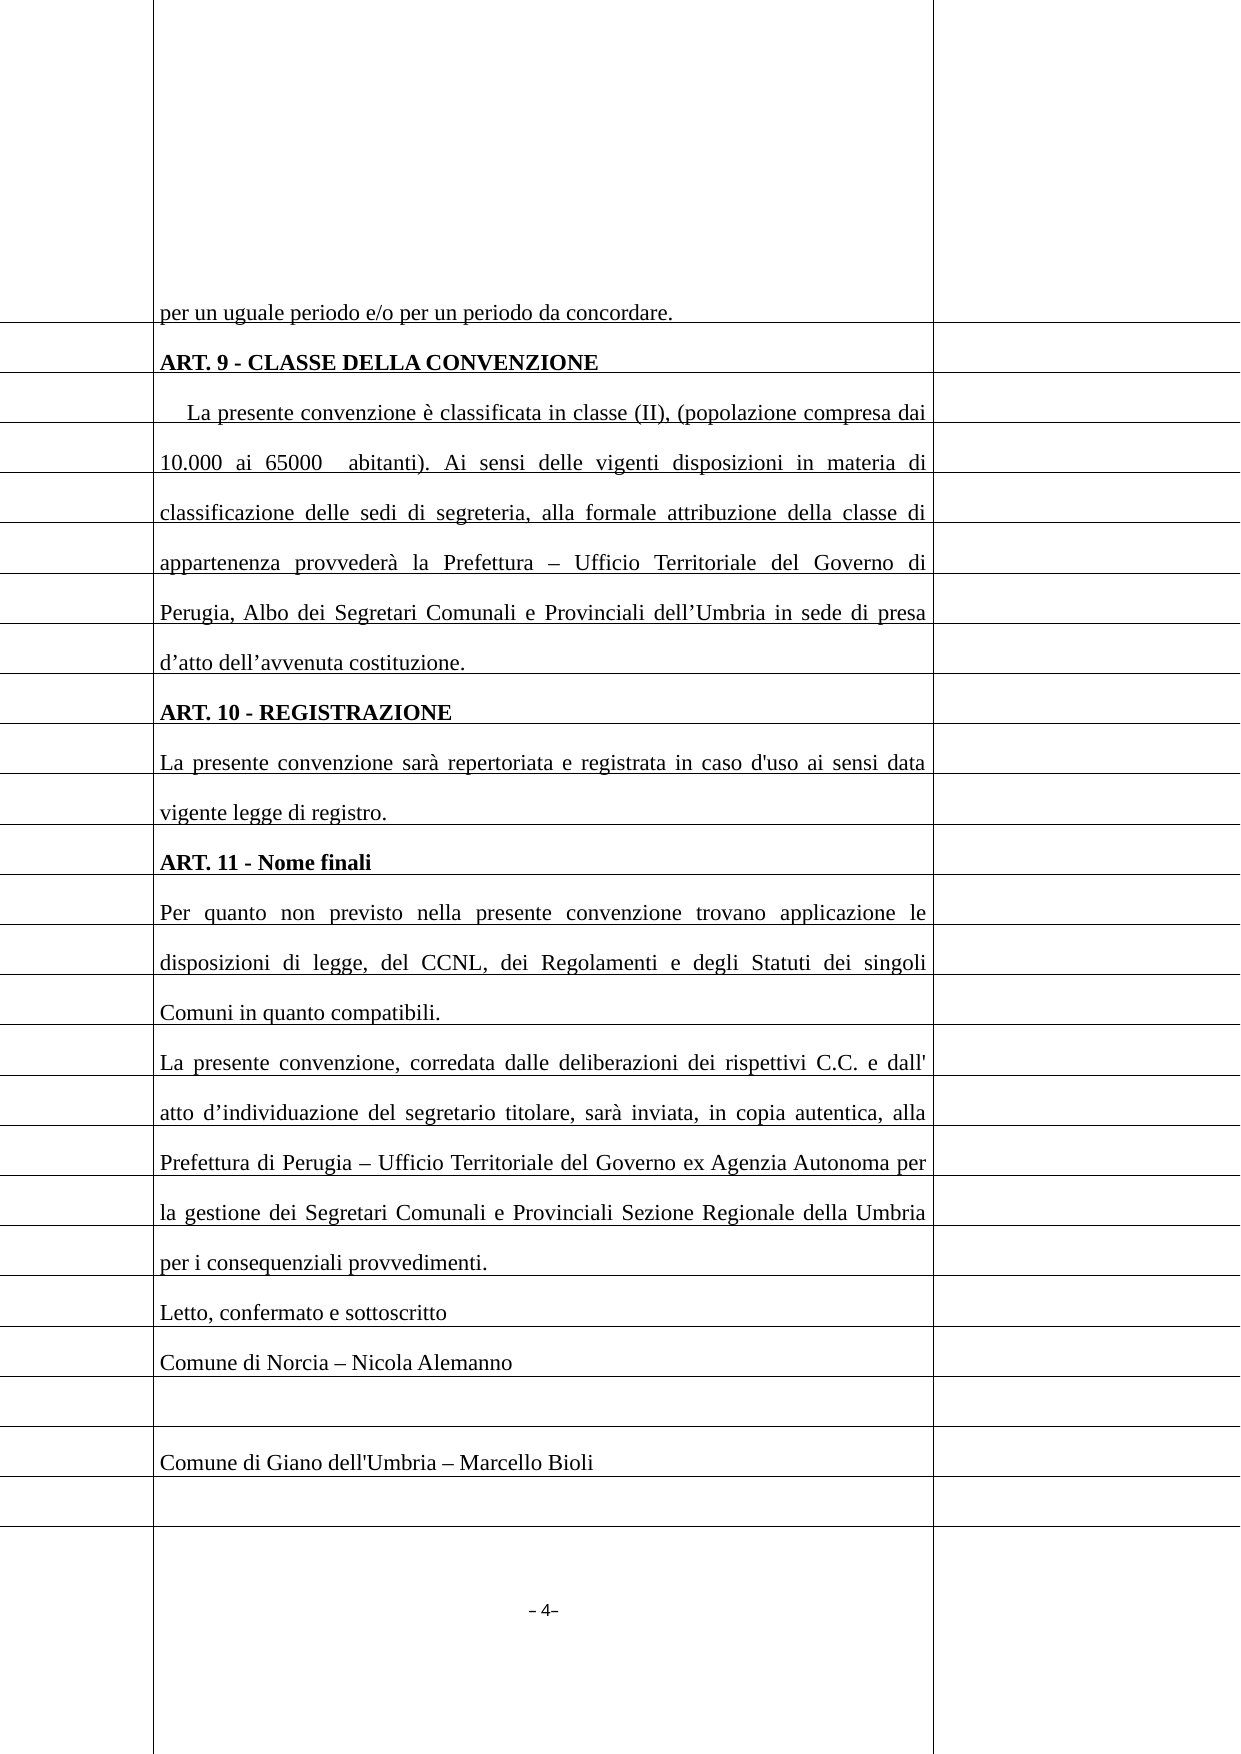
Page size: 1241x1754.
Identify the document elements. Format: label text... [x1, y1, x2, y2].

text Comuni in quanto compatibili. [159, 975, 927, 1024]
text [159, 724, 927, 731]
text [159, 323, 927, 331]
text disposizioni di legge, del CCNL, dei Regolamenti e degli Statuti dei singoli [159, 925, 927, 974]
text La presente convenzione, corredata dalle deliberazioni dei rispettivi C.C. e dall' [159, 1031, 927, 1075]
text classificazione delle sedi di segreteria, alla formale attribuzione della classe di [159, 473, 927, 522]
text Per quanto non previsto nella presente convenzione trovano applicazione le [159, 881, 927, 924]
text ART. 9 - CLASSE DELLA CONVENZIONE [159, 331, 927, 372]
text 10.000 ai 65000 abitanti). Ai sensi delle vigenti disposizioni in materia di [159, 423, 927, 472]
text [159, 825, 927, 831]
text [159, 1327, 927, 1331]
text [159, 1477, 927, 1481]
text Comune di Norcia – Nicola Alemanno [159, 1331, 927, 1376]
text d’atto dell’avvenuta costituzione. [159, 624, 927, 673]
text La presente convenzione è classificata in classe (II), (popolazione compresa dai [159, 381, 927, 422]
text [159, 1025, 927, 1031]
text ART. 10 - REGISTRAZIONE [159, 681, 927, 723]
text La presente convenzione sarà repertoriata e registrata in caso d'uso ai sensi data [159, 731, 927, 773]
text per i consequenziali provvedimenti. [159, 1226, 927, 1275]
text ART. 11 - Nome finali [159, 831, 927, 874]
text la gestione dei Segretari Comunali e Provinciali Sezione Regionale della Umbria [159, 1176, 927, 1225]
text per un uguale periodo e/o per un periodo da concordare. [159, 281, 927, 322]
text Perugia, Albo dei Segretari Comunali e Provinciali dell’Umbria in sede di presa [159, 574, 927, 623]
text Prefettura di Perugia – Ufficio Territoriale del Governo ex Agenzia Autonoma per [159, 1126, 927, 1175]
text [159, 1377, 927, 1381]
text [159, 875, 927, 881]
text Comune di Giano dell'Umbria – Marcello Bioli [159, 1431, 927, 1476]
text appartenenza provvederà la Prefettura – Ufficio Territoriale del Governo di [159, 523, 927, 573]
text [159, 373, 927, 381]
text atto d’individuazione del segretario titolare, sarà inviata, in copia autentica, alla [159, 1076, 927, 1125]
text Letto, confermato e sottoscritto [159, 1281, 927, 1326]
text vigente legge di registro. [159, 774, 927, 824]
